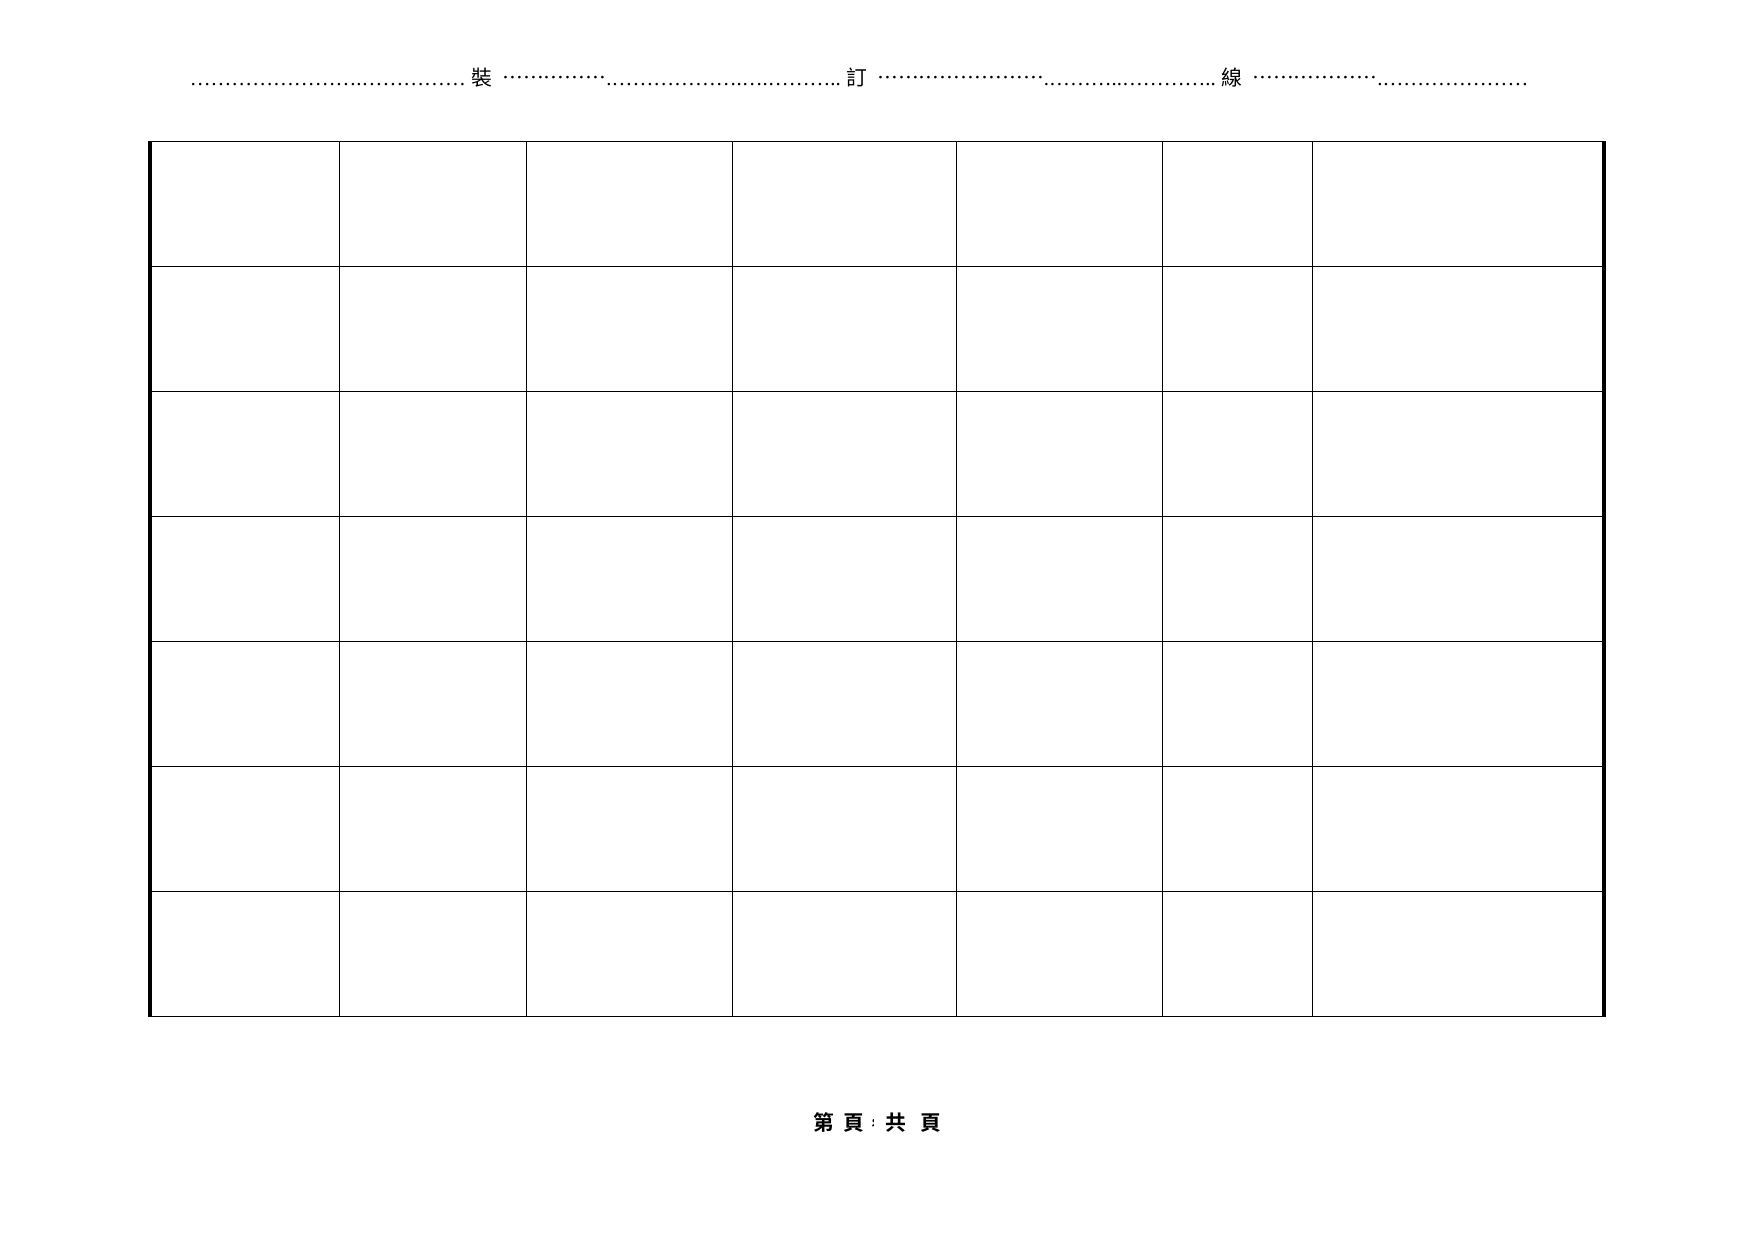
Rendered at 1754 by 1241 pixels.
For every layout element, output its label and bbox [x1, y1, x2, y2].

table_cell [527, 392, 732, 516]
table_cell [733, 767, 956, 891]
table_cell [733, 142, 956, 266]
table_cell [152, 142, 339, 266]
table_cell [527, 267, 732, 391]
table_cell [1163, 642, 1312, 766]
table_cell [733, 392, 956, 516]
table_cell [1313, 142, 1602, 266]
table_cell [1313, 517, 1602, 641]
table_cell [1163, 892, 1312, 1016]
table_cell [733, 642, 956, 766]
table_cell [340, 892, 526, 1016]
table_cell [1163, 767, 1312, 891]
table_cell [957, 892, 1162, 1016]
table_cell [1313, 767, 1602, 891]
table_cell [1163, 142, 1312, 266]
table_cell [340, 392, 526, 516]
table_cell [957, 767, 1162, 891]
table_cell [340, 517, 526, 641]
table_cell [733, 517, 956, 641]
table_cell [152, 892, 339, 1016]
table_cell [1313, 892, 1602, 1016]
table_cell [733, 267, 956, 391]
table_cell [957, 392, 1162, 516]
table_cell [340, 642, 526, 766]
table_cell [152, 517, 339, 641]
table_cell [527, 642, 732, 766]
table_cell [152, 392, 339, 516]
table_cell [957, 642, 1162, 766]
table_cell [527, 892, 732, 1016]
table_cell [527, 517, 732, 641]
table_cell [957, 142, 1162, 266]
table_cell [152, 642, 339, 766]
table_cell [957, 267, 1162, 391]
table_cell [1313, 642, 1602, 766]
table_cell [527, 767, 732, 891]
table_cell [1163, 517, 1312, 641]
table_cell [1163, 267, 1312, 391]
table_cell [152, 267, 339, 391]
table_cell [1163, 392, 1312, 516]
table_cell [340, 267, 526, 391]
table_cell [733, 892, 956, 1016]
table_cell [340, 767, 526, 891]
table_cell [1313, 267, 1602, 391]
table_cell [1313, 392, 1602, 516]
table_cell [957, 517, 1162, 641]
table_cell [340, 142, 526, 266]
table_cell [527, 142, 732, 266]
table_cell [152, 767, 339, 891]
